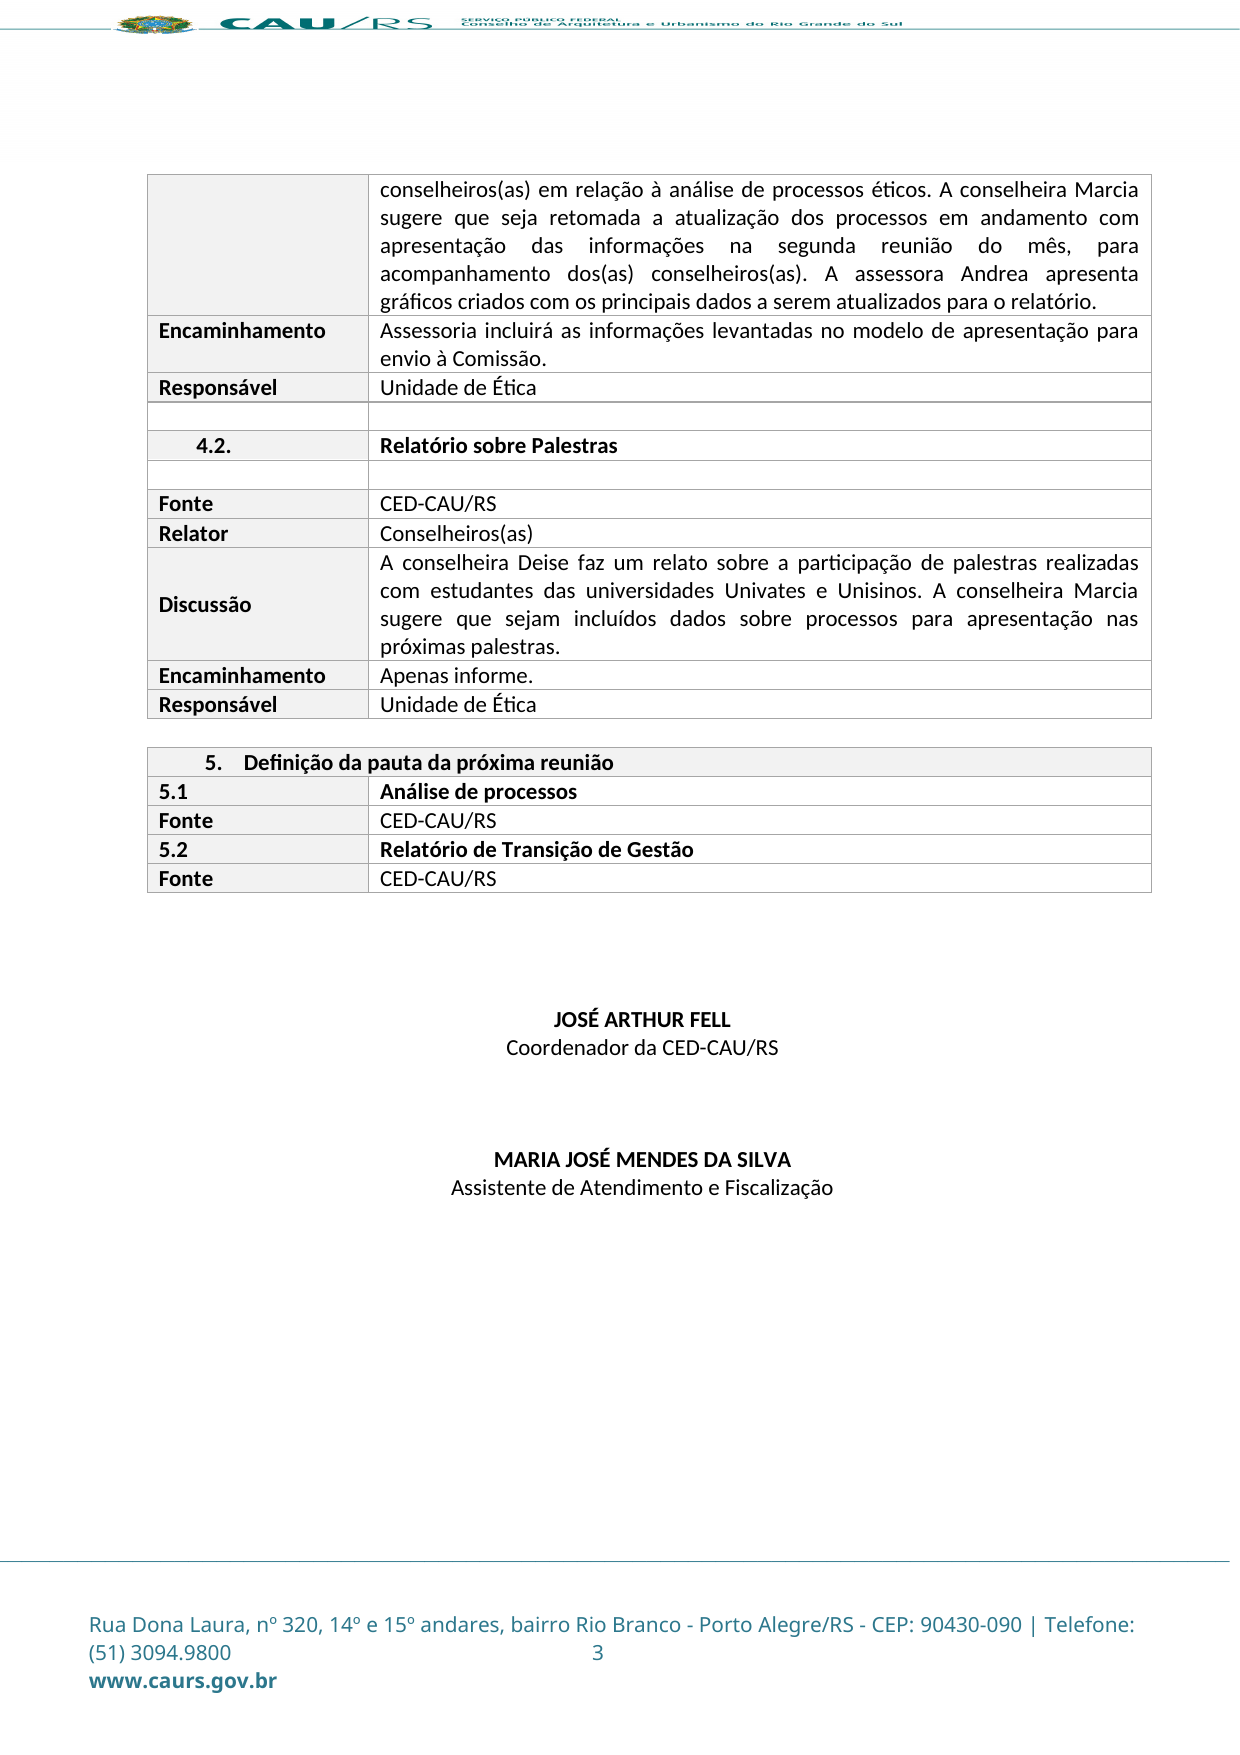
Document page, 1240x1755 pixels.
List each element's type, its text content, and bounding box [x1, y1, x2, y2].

text Assistente de Atendimento e Fiscalização [148, 1173, 1137, 1202]
table_cell Unidade de Ética [369, 690, 1151, 718]
table_cell [148, 461, 368, 488]
table_cell Relatório de Transição de Gestão [369, 835, 1151, 863]
table_cell Relator [148, 519, 368, 547]
table_cell Fonte [148, 806, 368, 834]
table_cell [369, 403, 1151, 430]
table_cell 5.2 [148, 835, 368, 863]
table_cell Responsável [148, 690, 368, 718]
text Coordenador da CED-CAU/RS [148, 1033, 1137, 1061]
table_cell CED-CAU/RS [369, 864, 1151, 892]
table_cell A conselheira Deise faz um relato sobre a participação de palestras realizadas com estudantes das universidades Univates e Unisinos. A conselheira Marcia sugere que sejam incluídos dados sobre processos para apresentação nas próximas palestras. [369, 548, 1151, 660]
table_cell Unidade de Ética [369, 373, 1151, 401]
table_cell Assessoria incluirá as informações levantadas no modelo de apresentação para envio à Comissão. [369, 316, 1151, 372]
table_cell [148, 175, 368, 315]
table_cell Conselheiros(as) [369, 519, 1151, 547]
table_cell CED-CAU/RS [369, 490, 1151, 518]
table_header 5. Definição da pauta da próxima reunião [148, 748, 1151, 776]
table_cell Responsável [148, 373, 368, 401]
table_cell Encaminhamento [148, 316, 368, 372]
table_cell [148, 431, 368, 459]
table_cell CED-CAU/RS [369, 806, 1151, 834]
text JOSÉ ARTHUR FELL [148, 1005, 1137, 1033]
table_cell Fonte [148, 490, 368, 518]
table_cell Encaminhamento [148, 661, 368, 689]
table_cell 5.1 [148, 777, 368, 805]
table_cell [369, 461, 1151, 488]
table_cell Análise de processos [369, 777, 1151, 805]
table_cell Discussão [148, 548, 368, 660]
table_cell Fonte [148, 864, 368, 892]
text MARIA JOSÉ MENDES DA SILVA [148, 1146, 1137, 1173]
table_cell [148, 403, 368, 430]
table_cell Relatório sobre Palestras [369, 431, 1151, 459]
table_cell conselheiros(as) em relação à análise de processos éticos. A conselheira Marcia sugere que seja retomada a atualização dos processos em andamento com apresentação das informações na segunda reunião do mês, para acompanhamento dos(as) conselheiros(as). A assessora Andrea apresenta gráficos criados com os principais dados a serem atualizados para o relatório. [369, 175, 1151, 315]
table_cell Apenas informe. [369, 661, 1151, 689]
